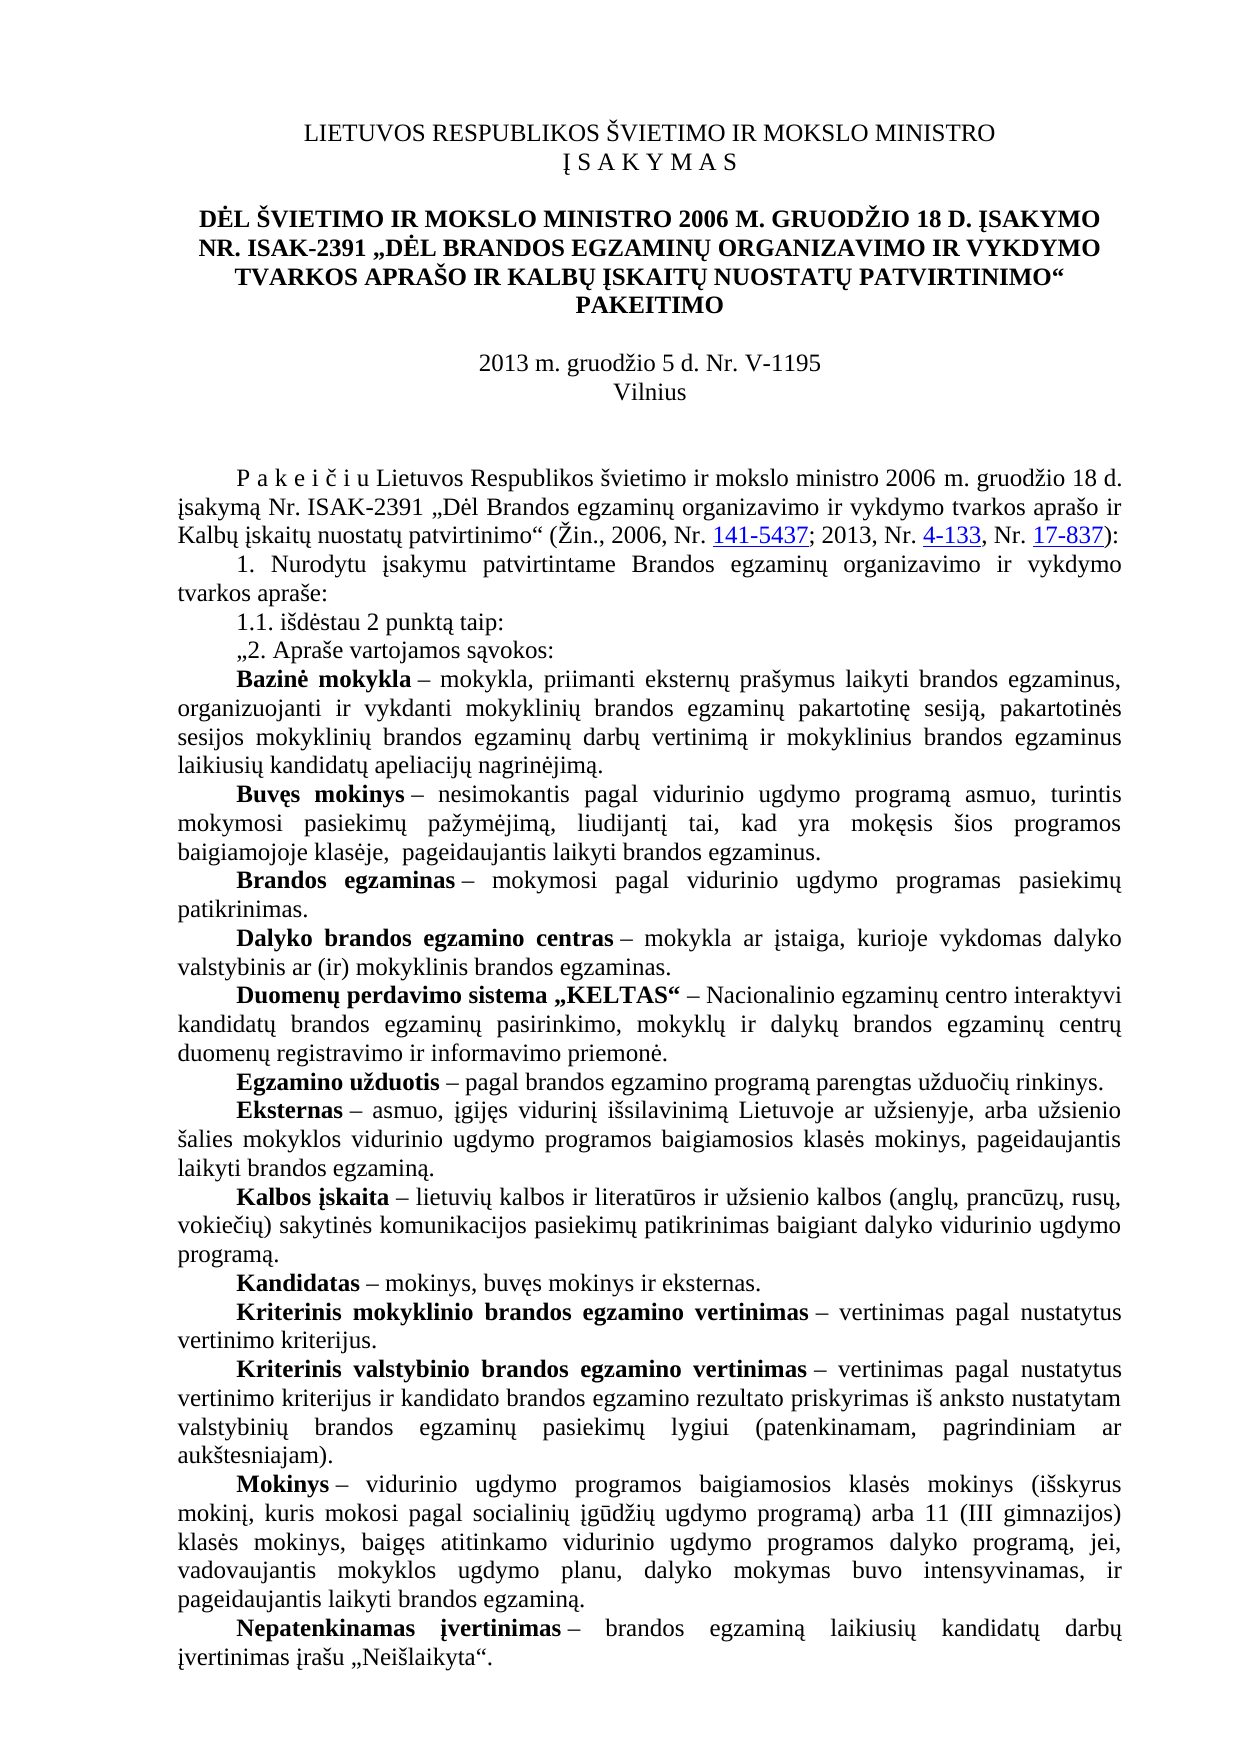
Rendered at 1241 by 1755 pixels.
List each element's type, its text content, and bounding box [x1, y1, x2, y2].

text Bazinė mokykla – mokykla, priimanti eksternų prašymus laikyti brandos egzaminus, organizuojanti ir vykdanti mokyklinių brandos egzaminų pakartotinę sesiją, pakartotinės sesijos mokyklinių brandos egzaminų darbų vertinimą ir mokyklinius brandos egzaminus laikiusių kandidatų apeliacijų nagrinėjimą. [177, 664, 1122, 779]
text Vilnius [177, 377, 1122, 406]
text Buvęs mokinys – nesimokantis pagal vidurinio ugdymo programą asmuo, turintis mokymosi pasiekimų pažymėjimą, liudijantį tai, kad yra mokęsis šios programos baigiamojoje klasėje, pageidaujantis laikyti brandos egzaminus. [177, 779, 1122, 866]
text Kriterinis mokyklinio brandos egzamino vertinimas – vertinimas pagal nustatytus vertinimo kriterijus. [177, 1297, 1122, 1354]
text Duomenų perdavimo sistema „KELTAS“ – Nacionalinio egzaminų centro interaktyvi kandidatų brandos egzaminų pasirinkimo, mokyklų ir dalykų brandos egzaminų centrų duomenų registravimo ir informavimo priemonė. [177, 981, 1122, 1067]
text Dalyko brandos egzamino centras – mokykla ar įstaiga, kurioje vykdomas dalyko valstybinis ar (ir) mokyklinis brandos egzaminas. [177, 923, 1122, 981]
text Egzamino užduotis – pagal brandos egzamino programą parengtas užduočių rinkinys. [177, 1067, 1122, 1096]
text „2. Apraše vartojamos sąvokos: [177, 636, 1122, 664]
text Eksternas – asmuo, įgijęs vidurinį išsilavinimą Lietuvoje ar užsienyje, arba užsienio šalies mokyklos vidurinio ugdymo programos baigiamosios klasės mokinys, pageidaujantis laikyti brandos egzaminą. [177, 1096, 1122, 1182]
text P a k e i č i u Lietuvos Respublikos švietimo ir mokslo ministro 2006 m. gruodžio 18 d. įsakymą Nr. ISAK-2391 „Dėl Brandos egzaminų organizavimo ir vykdymo tvarkos aprašo ir Kalbų įskaitų nuostatų patvirtinimo“ (Žin., 2006, Nr. 141-5437; 2013, Nr. 4-133, Nr. 17-837): [177, 463, 1122, 549]
text Kriterinis valstybinio brandos egzamino vertinimas – vertinimas pagal nustatytus vertinimo kriterijus ir kandidato brandos egzamino rezultato priskyrimas iš anksto nustatytam valstybinių brandos egzaminų pasiekimų lygiui (patenkinamam, pagrindiniam ar aukštesniajam). [177, 1354, 1122, 1469]
text Nepatenkinamas įvertinimas – brandos egzaminą laikiusių kandidatų darbų įvertinimas įrašu „Neišlaikyta“. [177, 1613, 1122, 1671]
text Kalbos įskaita – lietuvių kalbos ir literatūros ir užsienio kalbos (anglų, prancūzų, rusų, vokiečių) sakytinės komunikacijos pasiekimų patikrinimas baigiant dalyko vidurinio ugdymo programą. [177, 1182, 1122, 1268]
text Į S A K Y M A S [177, 147, 1122, 176]
text 1. Nurodytu įsakymu patvirtintame Brandos egzaminų organizavimo ir vykdymo tvarkos apraše: [177, 549, 1122, 607]
text DĖL ŠVIETIMO IR MOKSLO MINISTRO 2006 m. GRUODŽIO 18 d. ĮSAKYMO Nr. ISAK-2391 „DĖL BRANDOS EGZAMINŲ ORGANIZAVIMO IR VYKDYMO TVARKOS APRAŠO IR KALBŲ ĮSKAITŲ NUOSTATŲ PATVIRTINIMO“ PAKEITIMO [177, 204, 1122, 319]
text Mokinys – vidurinio ugdymo programos baigiamosios klasės mokinys (išskyrus mokinį, kuris mokosi pagal socialinių įgūdžių ugdymo programą) arba 11 (III gimnazijos) klasės mokinys, baigęs atitinkamo vidurinio ugdymo programos dalyko programą, jei, vadovaujantis mokyklos ugdymo planu, dalyko mokymas buvo intensyvinamas, ir pageidaujantis laikyti brandos egzaminą. [177, 1469, 1122, 1613]
text 2013 m. gruodžio 5 d. Nr. V-1195 [177, 348, 1122, 377]
text 1.1. išdėstau 2 punktą taip: [177, 607, 1122, 636]
text Kandidatas – mokinys, buvęs mokinys ir eksternas. [177, 1268, 1122, 1297]
text LIETUVOS RESPUBLIKOS ŠVIETIMO IR MOKSLO MINISTRO [177, 118, 1122, 147]
text Brandos egzaminas – mokymosi pagal vidurinio ugdymo programas pasiekimų patikrinimas. [177, 866, 1122, 923]
